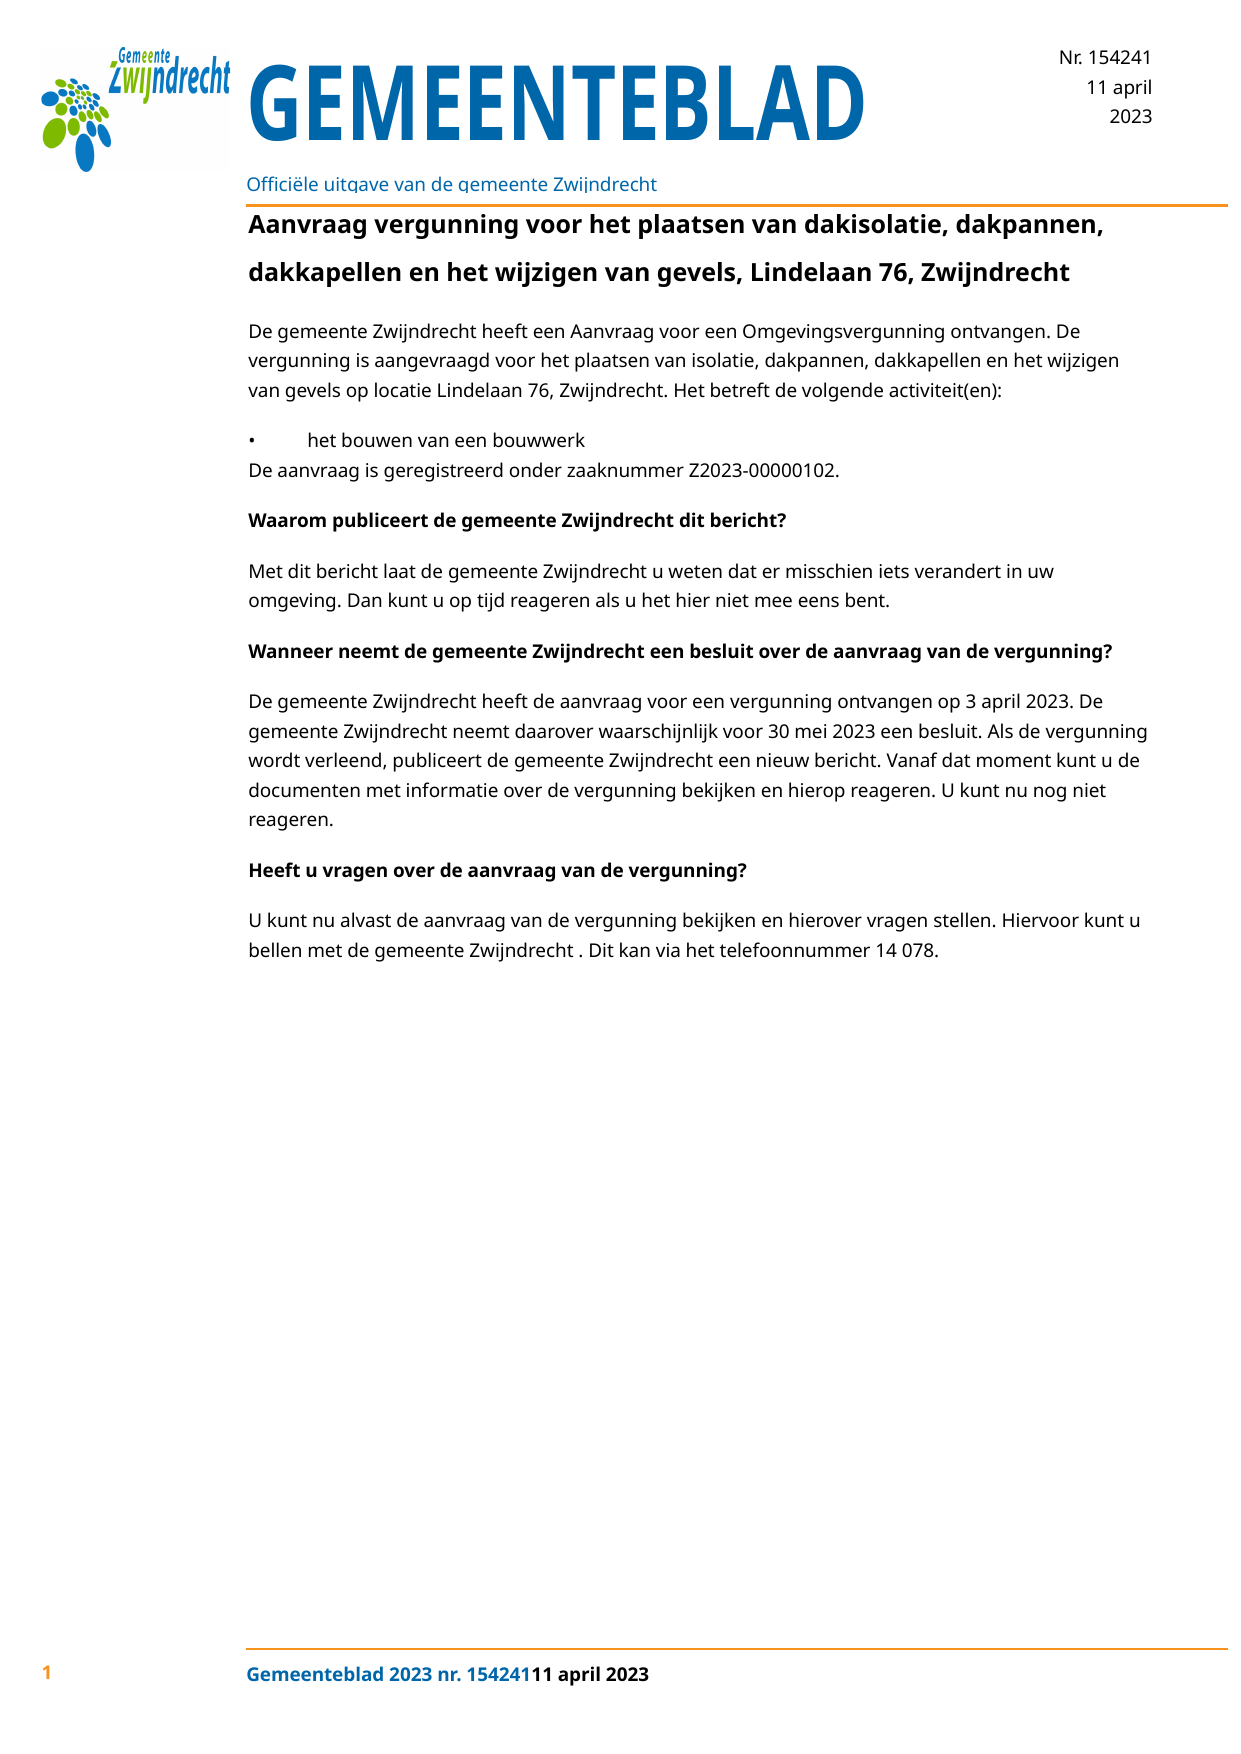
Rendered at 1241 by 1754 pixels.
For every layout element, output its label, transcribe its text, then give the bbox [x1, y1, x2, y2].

text Heeft u vragen over de aanvraag van de vergunning? [248, 857, 1152, 883]
text U kunt nu alvast de aanvraag van de vergunning bekijken en hierover vragen stellen. Hiervoor kunt u bellen met de gemeente Zwijndrecht . Dit kan via het telefoonnummer 14 078. [248, 907, 1152, 963]
text Met dit bericht laat de gemeente Zwijndrecht u weten dat er misschien iets verandert in uw omgeving. Dan kunt u op tijd reageren als u het hier niet mee eens bent. [248, 558, 1152, 613]
text De aanvraag is geregistreerd onder zaaknummer Z2023-00000102. [248, 457, 1152, 483]
text Wanneer neemt de gemeente Zwijndrecht een besluit over de aanvraag van de vergunning? [248, 638, 1152, 664]
text Aanvraag vergunning voor het plaatsen van dakisolatie, dakpannen, dakkapellen en het wijzigen van gevels, Lindelaan 76, Zwijndrecht [248, 207, 1152, 288]
text De gemeente Zwijndrecht heeft de aanvraag voor een vergunning ontvangen op 3 april 2023. De gemeente Zwijndrecht neemt daarover waarschijnlijk voor 30 mei 2023 een besluit. Als de vergunning wordt verleend, publiceert de gemeente Zwijndrecht een nieuw bericht. Vanaf dat moment kunt u de documenten met informatie over de vergunning bekijken en hierop reageren. U kunt nu nog niet reageren. [248, 688, 1152, 832]
picture [41, 47, 231, 172]
text De gemeente Zwijndrecht heeft een Aanvraag voor een Omgevingsvergunning ontvangen. De vergunning is aangevraagd voor het plaatsen van isolatie, dakpannen, dakkapellen en het wijzigen van gevels op locatie Lindelaan 76, Zwijndrecht. Het betreft de volgende activiteit(en): [248, 318, 1152, 403]
list het bouwen van een bouwwerk [248, 427, 1152, 453]
text Waarom publiceert de gemeente Zwijndrecht dit bericht? [248, 507, 1152, 533]
